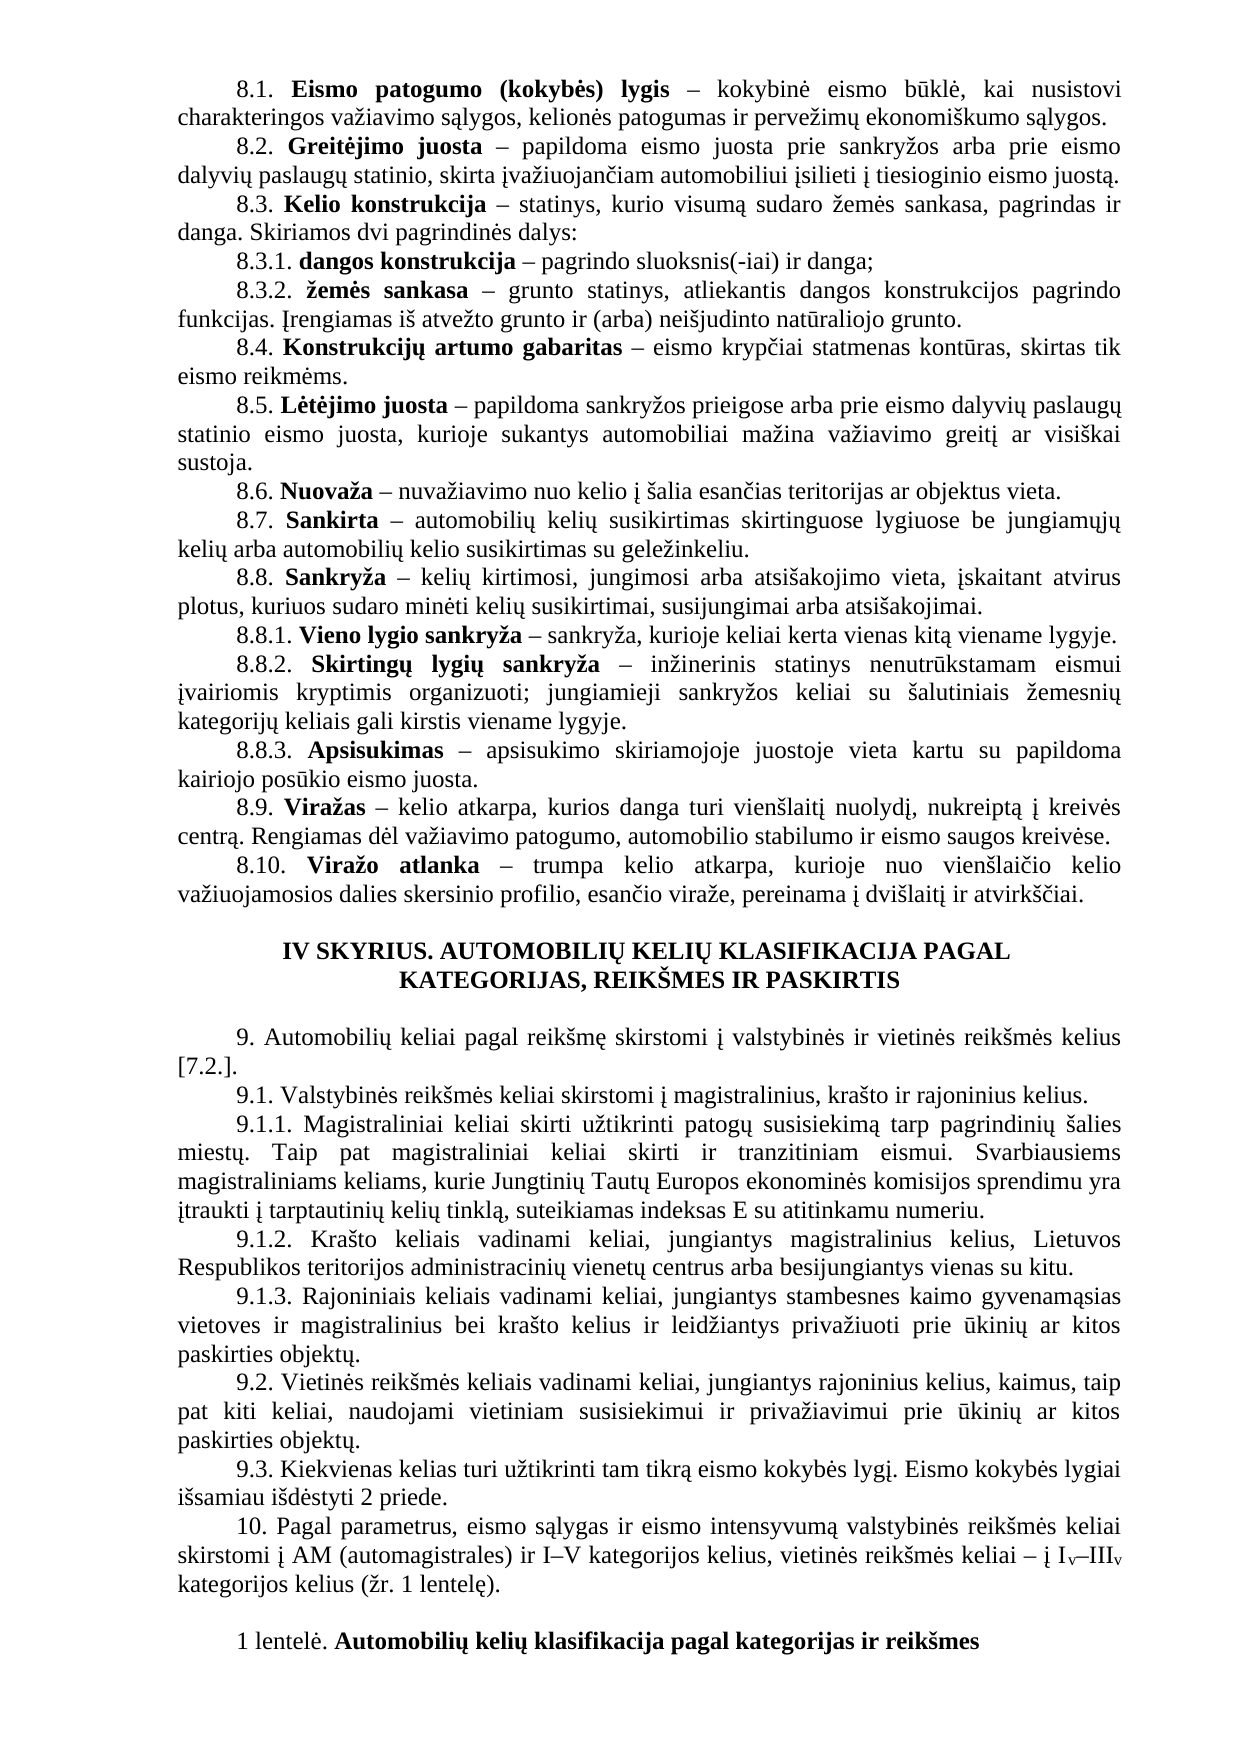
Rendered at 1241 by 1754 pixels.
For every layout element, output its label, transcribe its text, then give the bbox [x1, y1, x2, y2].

text 8.6. Nuovaža – nuvažiavimo nuo kelio į šalia esančias teritorijas ar objektus vieta. [177, 476, 1122, 505]
text 8.7. Sankirta – automobilių kelių susikirtimas skirtinguose lygiuose be jungiamųjų kelių arba automobilių kelio susikirtimas su geležinkeliu. [177, 505, 1122, 562]
text 8.5. Lėtėjimo juosta – papildoma sankryžos prieigose arba prie eismo dalyvių paslaugų statinio eismo juosta, kurioje sukantys automobiliai mažina važiavimo greitį ar visiškai sustoja. [177, 390, 1122, 476]
text 8.3.2. žemės sankasa – grunto statinys, atliekantis dangos konstrukcijos pagrindo funkcijas. Įrengiamas iš atvežto grunto ir (arba) neišjudinto natūraliojo grunto. [177, 275, 1122, 332]
text 9.1. Valstybinės reikšmės keliai skirstomi į magistralinius, krašto ir rajoninius kelius. [177, 1080, 1122, 1109]
text 8.3.1. dangos konstrukcija – pagrindo sluoksnis(-iai) ir danga; [177, 246, 1122, 275]
text IV skyrius. Automobilių kelių klasifikacija pagal [177, 936, 1122, 965]
text 10. Pagal parametrus, eismo sąlygas ir eismo intensyvumą valstybinės reikšmės keliai skirstomi į AM (automagistrales) ir I–V kategorijos kelius, vietinės reikšmės keliai – į Iv–IIIv kategorijos kelius (žr. 1 lentelę). [177, 1511, 1122, 1597]
text 8.1. Eismo patogumo (kokybės) lygis – kokybinė eismo būklė, kai nusistovi charakteringos važiavimo sąlygos, kelionės patogumas ir pervežimų ekonomiškumo sąlygos. [177, 74, 1122, 131]
text 8.2. Greitėjimo juosta – papildoma eismo juosta prie sankryžos arba prie eismo dalyvių paslaugų statinio, skirta įvažiuojančiam automobiliui įsilieti į tiesioginio eismo juostą. [177, 131, 1122, 189]
text 8.8.3. Apsisukimas – apsisukimo skiriamojoje juostoje vieta kartu su papildoma kairiojo posūkio eismo juosta. [177, 735, 1122, 792]
text 8.9. Viražas – kelio atkarpa, kurios danga turi vienšlaitį nuolydį, nukreiptą į kreivės centrą. Rengiamas dėl važiavimo patogumo, automobilio stabilumo ir eismo saugos kreivėse. [177, 792, 1122, 850]
text 9.2. Vietinės reikšmės keliais vadinami keliai, jungiantys rajoninius kelius, kaimus, taip pat kiti keliai, naudojami vietiniam susisiekimui ir privažiavimui prie ūkinių ar kitos paskirties objektų. [177, 1367, 1122, 1454]
text 8.8.1. Vieno lygio sankryža – sankryža, kurioje keliai kerta vienas kitą viename lygyje. [177, 620, 1122, 649]
text 8.4. Konstrukcijų artumo gabaritas – eismo krypčiai statmenas kontūras, skirtas tik eismo reikmėms. [177, 332, 1122, 390]
text 8.10. Viražo atlanka – trumpa kelio atkarpa, kurioje nuo vienšlaičio kelio važiuojamosios dalies skersinio profilio, esančio viraže, pereinama į dvišlaitį ir atvirkščiai. [177, 850, 1122, 907]
text 9.1.3. Rajoniniais keliais vadinami keliai, jungiantys stambesnes kaimo gyvenamąsias vietoves ir magistralinius bei krašto kelius ir leidžiantys privažiuoti prie ūkinių ar kitos paskirties objektų. [177, 1281, 1122, 1367]
text kategorijas, reikšmes IR PASKIRTIS [177, 965, 1122, 994]
text 8.8.2. Skirtingų lygių sankryža – inžinerinis statinys nenutrūkstamam eismui įvairiomis kryptimis organizuoti; jungiamieji sankryžos keliai su šalutiniais žemesnių kategorijų keliais gali kirstis viename lygyje. [177, 649, 1122, 735]
text 1 lentelė. Automobilių kelių klasifikacija pagal kategorijas ir reikšmes [177, 1626, 1122, 1655]
text 8.3. Kelio konstrukcija – statinys, kurio visumą sudaro žemės sankasa, pagrindas ir danga. Skiriamos dvi pagrindinės dalys: [177, 189, 1122, 246]
text 9.3. Kiekvienas kelias turi užtikrinti tam tikrą eismo kokybės lygį. Eismo kokybės lygiai išsamiau išdėstyti 2 priede. [177, 1454, 1122, 1511]
text 9.1.2. Krašto keliais vadinami keliai, jungiantys magistralinius kelius, Lietuvos Respublikos teritorijos administracinių vienetų centrus arba besijungiantys vienas su kitu. [177, 1224, 1122, 1281]
text 8.8. Sankryža – kelių kirtimosi, jungimosi arba atsišakojimo vieta, įskaitant atvirus plotus, kuriuos sudaro minėti kelių susikirtimai, susijungimai arba atsišakojimai. [177, 562, 1122, 620]
text 9. Automobilių keliai pagal reikšmę skirstomi į valstybinės ir vietinės reikšmės kelius [7.2.]. [177, 1022, 1122, 1080]
text 9.1.1. Magistraliniai keliai skirti užtikrinti patogų susisiekimą tarp pagrindinių šalies miestų. Taip pat magistraliniai keliai skirti ir tranzitiniam eismui. Svarbiausiems magistraliniams keliams, kurie Jungtinių Tautų Europos ekonominės komisijos sprendimu yra įtraukti į tarptautinių kelių tinklą, suteikiamas indeksas E su atitinkamu numeriu. [177, 1109, 1122, 1224]
